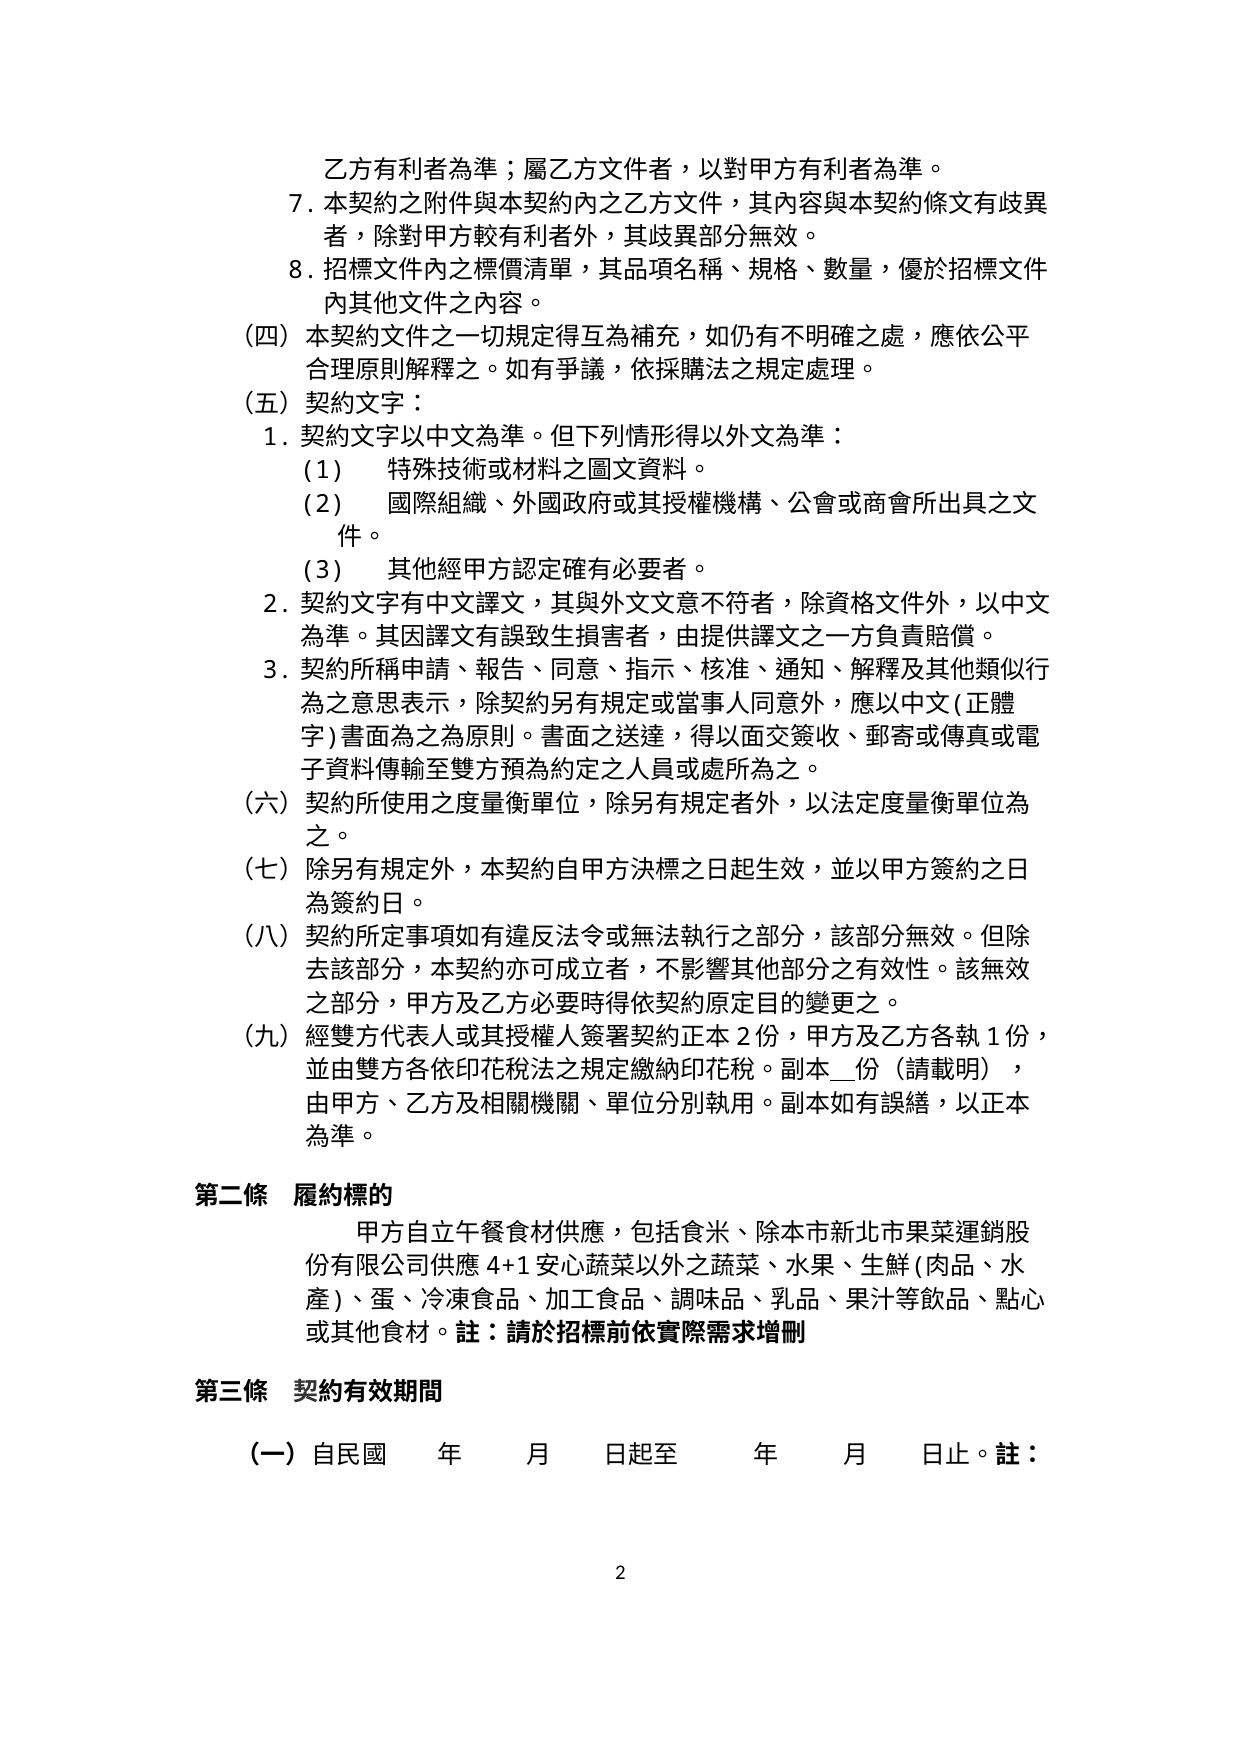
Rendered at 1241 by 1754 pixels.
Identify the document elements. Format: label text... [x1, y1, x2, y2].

list 乙方有利者為準；屬乙方文件者，以對甲方有利者為準。 [288, 152, 1053, 186]
list 除另有規定外，本契約自甲方決標之日起生效，並以甲方簽約之日為簽約日。 [229, 852, 1053, 919]
list 契約文字： [229, 386, 1053, 419]
list 契約所定事項如有違反法令或無法執行之部分，該部分無效。但除去該部分，本契約亦可成立者，不影響其他部分之有效性。該無效之部分，甲方及乙方必要時得依契約原定目的變更之。 [229, 919, 1053, 1019]
text 第二條 履約標的 [194, 1152, 1053, 1215]
list 其他經甲方認定確有必要者。 [300, 552, 1053, 586]
list 本契約文件之一切規定得互為補充，如仍有不明確之處，應依公平合理原則解釋之。如有爭議，依採購法之規定處理。 [229, 319, 1053, 386]
list 契約所使用之度量衡單位，除另有規定者外，以法定度量衡單位為之。 [229, 786, 1053, 852]
list 契約文字以中文為準。但下列情形得以外文為準： [262, 419, 1053, 452]
list 經雙方代表人或其授權人簽署契約正本2份，甲方及乙方各執1份，並由雙方各依印花稅法之規定繳納印花稅。副本＿份（請載明），由甲方、乙方及相關機關、單位分別執用。副本如有誤繕，以正本為準。 [229, 1019, 1053, 1152]
list 本契約之附件與本契約內之乙方文件，其內容與本契約條文有歧異者，除對甲方較有利者外，其歧異部分無效。 [288, 186, 1053, 252]
list 契約文字有中文譯文，其與外文文意不符者，除資格文件外，以中文為準。其因譯文有誤致生損害者，由提供譯文之一方負責賠償。 [262, 586, 1053, 652]
list 自民國 年 月 日起至 年 月 日止。註： [235, 1411, 1053, 1473]
list 國際組織、外國政府或其授權機構、公會或商會所出具之文件。 [300, 486, 1053, 552]
list 契約所稱申請、報告、同意、指示、核准、通知、解釋及其他類似行為之意思表示，除契約另有規定或當事人同意外，應以中文(正體字)書面為之為原則。書面之送達，得以面交簽收、郵寄或傳真或電子資料傳輸至雙方預為約定之人員或處所為之。 [262, 652, 1053, 786]
text 甲方自立午餐食材供應，包括食米、除本市新北市果菜運銷股份有限公司供應4+1安心蔬菜以外之蔬菜、水果、生鮮(肉品、水產)、蛋、冷凍食品、加工食品、調味品、乳品、果汁等飲品、點心或其他食材。註：請於招標前依實際需求增刪 [306, 1215, 1053, 1348]
text 第三條 契約有效期間 [194, 1348, 1053, 1411]
list 特殊技術或材料之圖文資料。 [300, 452, 1053, 486]
list 招標文件內之標價清單，其品項名稱、規格、數量，優於招標文件內其他文件之內容。 [288, 252, 1053, 319]
